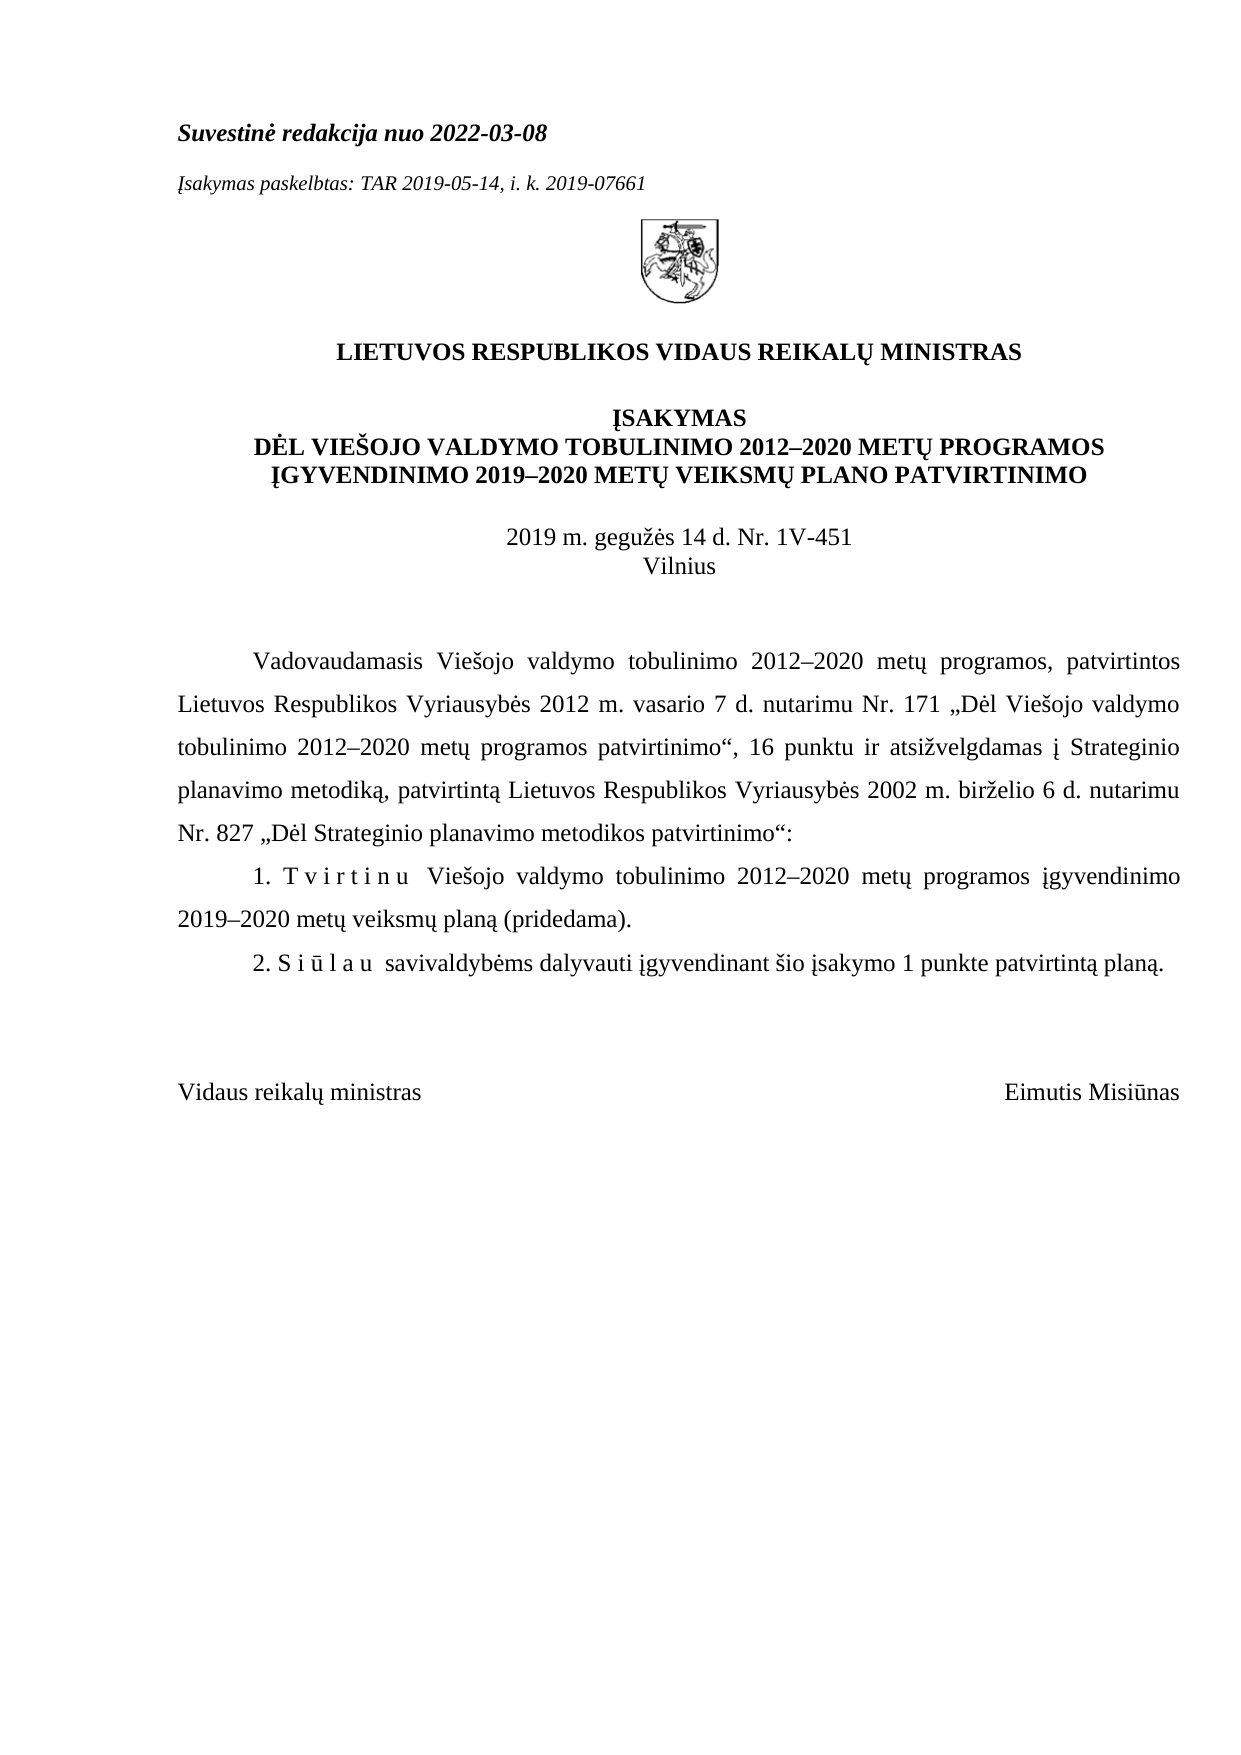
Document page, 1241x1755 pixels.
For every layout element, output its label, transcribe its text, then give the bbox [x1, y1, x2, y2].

text Vidaus reikalų ministras Eimutis Misiūnas [177, 1077, 1181, 1106]
text 2019 m. gegužės 14 d. Nr. 1V-451 [177, 522, 1181, 551]
text 1. Tvirtinu Viešojo valdymo tobulinimo 2012–2020 metų programos įgyvendinimo 2019–2020 metų veiksmų planą (pridedama). [177, 861, 1181, 933]
text Vilnius [177, 551, 1181, 580]
text Suvestinė redakcija nuo 2022-03-08 [177, 118, 1181, 147]
text LIETUVOS RESPUBLIKOS VIDAUS REIKALŲ MINISTRAS [177, 337, 1181, 366]
text ĮSAKYMAS [177, 403, 1181, 432]
text 2. Siūlau savivaldybėms dalyvauti įgyvendinant šio įsakymo 1 punkte patvirtintą planą. [177, 948, 1181, 976]
text DĖL VIEŠOJO VALDYMO TOBULINIMO 2012–2020 METŲ PROGRAMOS ĮGYVENDINIMO 2019–2020 METŲ VEIKSMŲ PLANO PATVIRTINIMO [177, 432, 1181, 489]
text Įsakymas paskelbtas: TAR 2019-05-14, i. k. 2019-07661 [177, 171, 1181, 195]
text Vadovaudamasis Viešojo valdymo tobulinimo 2012–2020 metų programos, patvirtintos Lietuvos Respublikos Vyriausybės 2012 m. vasario 7 d. nutarimu Nr. 171 „Dėl Viešojo valdymo tobulinimo 2012–2020 metų programos patvirtinimo“, 16 punktu ir atsižvelgdamas į Strateginio planavimo metodiką, patvirtintą Lietuvos Respublikos Vyriausybės 2002 m. birželio 6 d. nutarimu Nr. 827 „Dėl Strateginio planavimo metodikos patvirtinimo“: [177, 646, 1181, 847]
